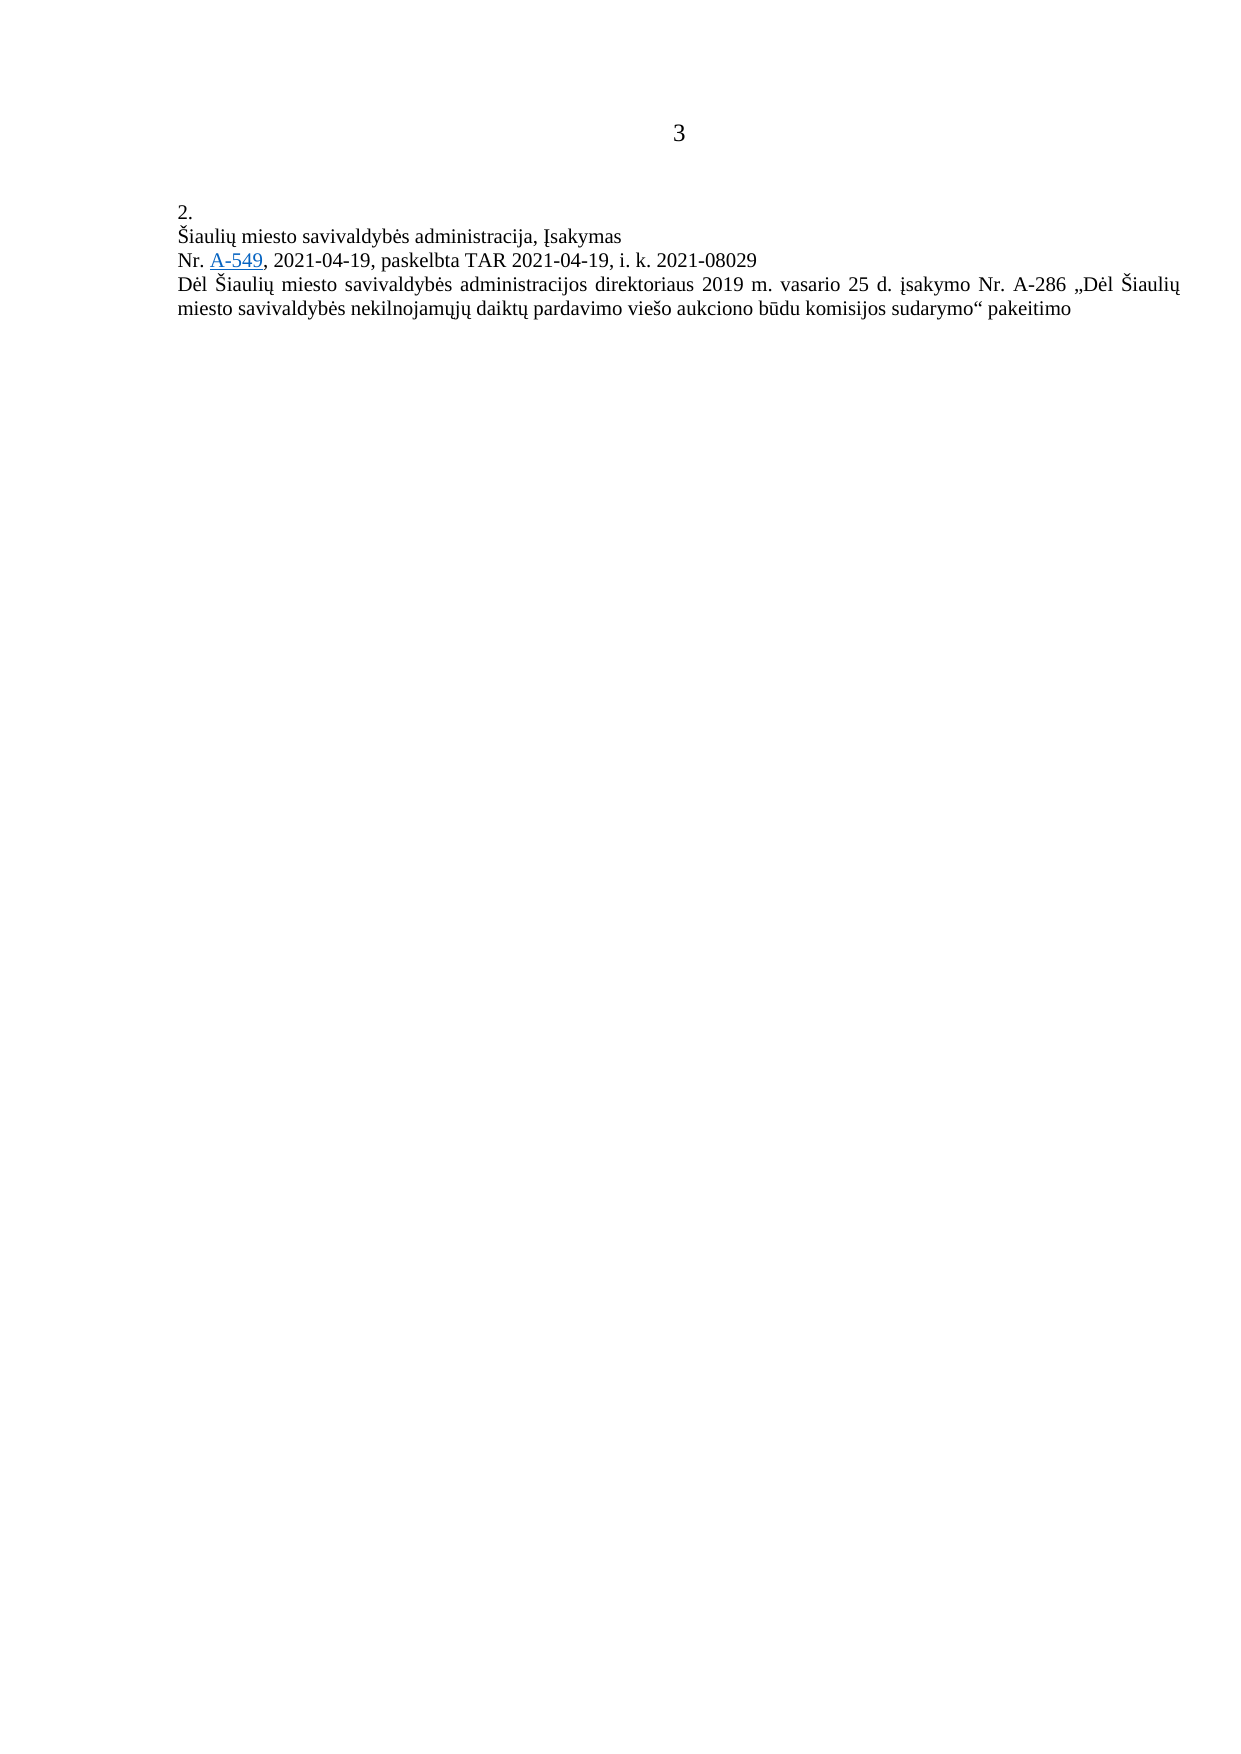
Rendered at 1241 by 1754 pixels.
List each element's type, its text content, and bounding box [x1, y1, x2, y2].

text Dėl Šiaulių miesto savivaldybės administracijos direktoriaus 2019 m. vasario 25 d. įsakymo Nr. A-286 „Dėl Šiaulių miesto savivaldybės nekilnojamųjų daiktų pardavimo viešo aukciono būdu komisijos sudarymo“ pakeitimo [177, 272, 1181, 320]
text Šiaulių miesto savivaldybės administracija, Įsakymas [177, 224, 1181, 248]
text Nr. A-549, 2021-04-19, paskelbta TAR 2021-04-19, i. k. 2021-08029 [177, 248, 1181, 272]
text 2. [177, 200, 1181, 224]
